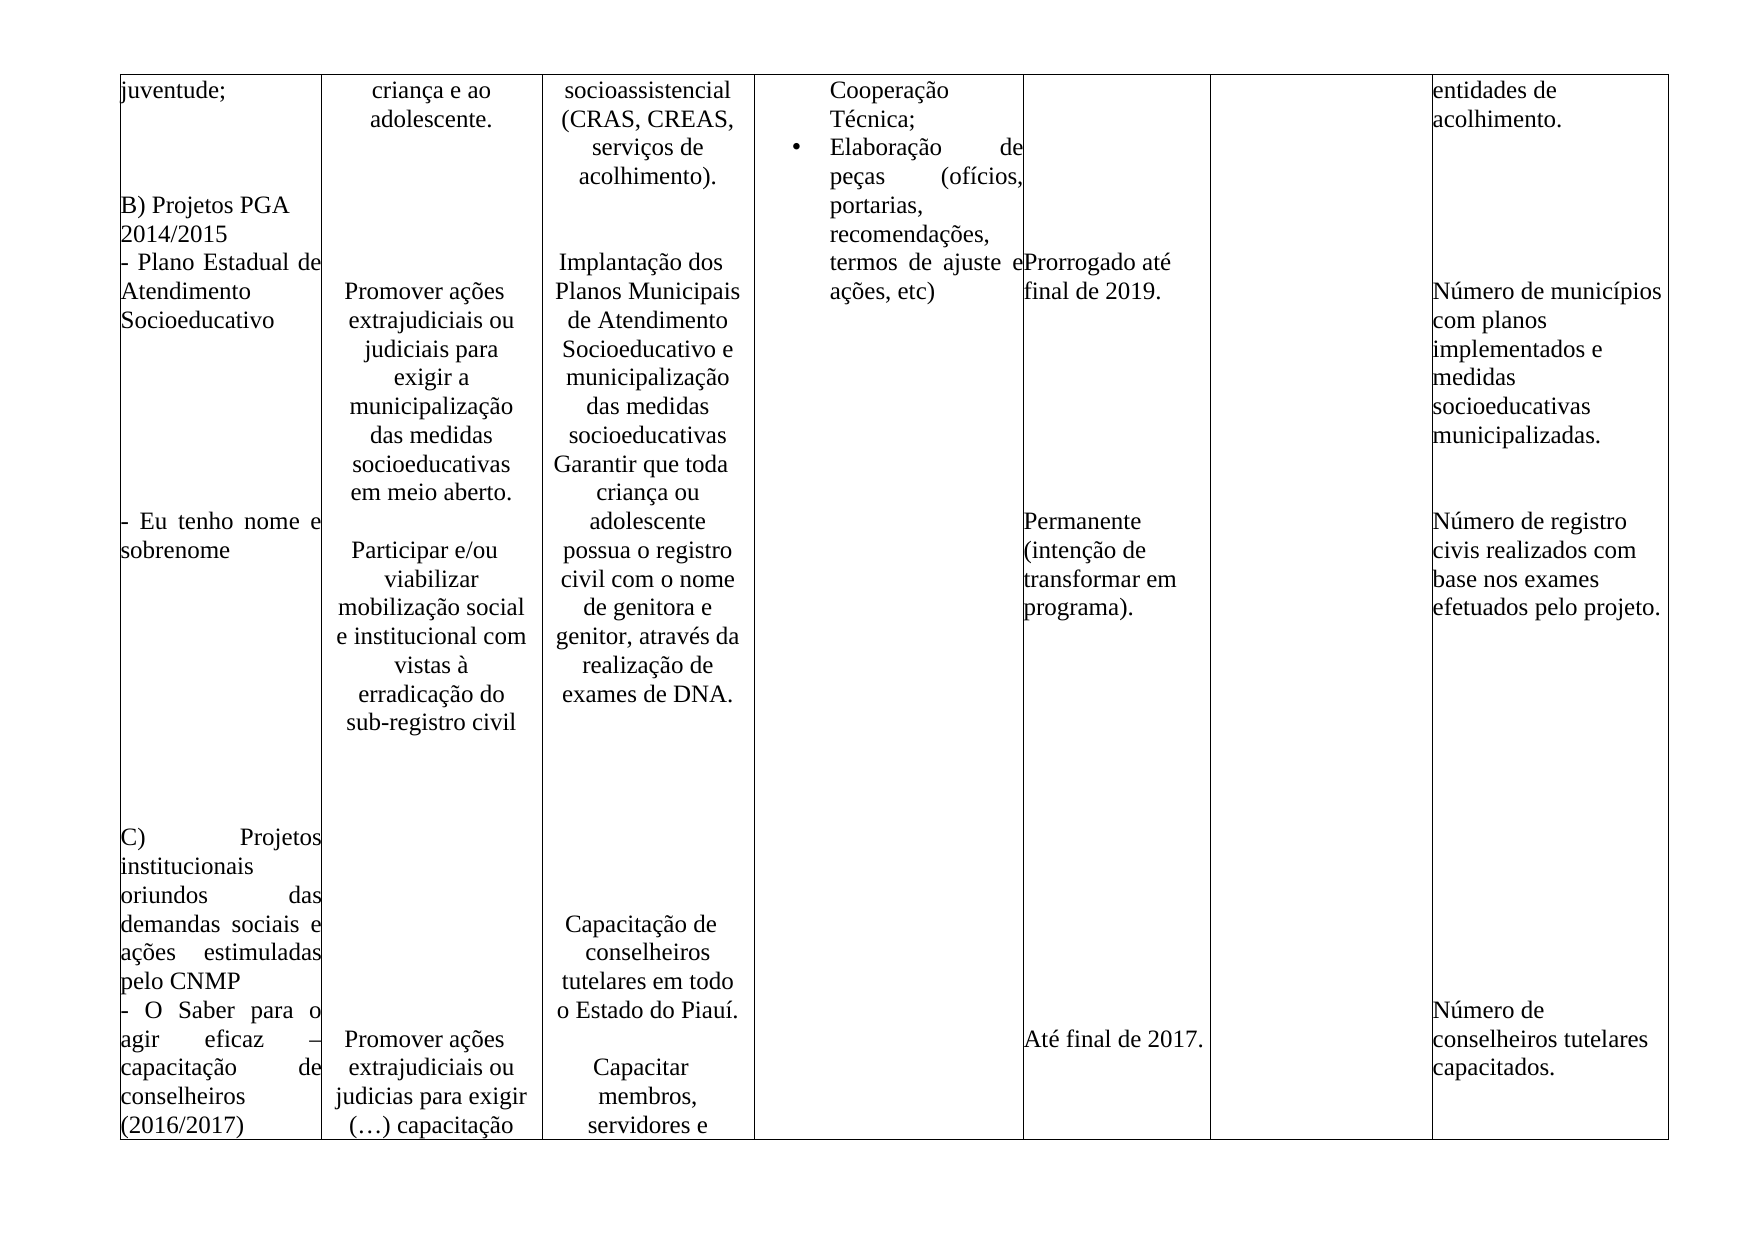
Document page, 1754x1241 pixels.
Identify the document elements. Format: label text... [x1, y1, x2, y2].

table_cell criança e ao adolescente. Promover ações extrajudiciais ou judiciais para exigir a municipalização das medidas socioeducativas em meio aberto. Participar e/ou viabilizar mobilização social e institucional com vistas à erradicação do sub-registro civil Promover ações extrajudiciais ou judicias para exigir (…) capacitação [322, 75, 542, 1139]
table_cell Entrevistas nos meios de comunicação para a divulgação dos projetos; Elaboração de palestras para a utilização dos membros quando da adesão aos projetos em suas Promotorias de Justiça; Elaboração de material gráfico a serem usados na divulgação do projeto; Elaboração de Termos de Cooperação Técnica; Elaboração de peças (ofícios, portarias, recomendações, termos de ajuste e ações, etc) [755, 75, 1023, 1139]
table_cell juventude; B) Projetos PGA 2014/2015 - Plano Estadual de Atendimento Socioeducativo - Eu tenho nome e sobrenome C) Projetos institucionais oriundos das demandas sociais e ações estimuladas pelo CNMP - O Saber para o agir eficaz – capacitação de conselheiros (2016/2017) [121, 75, 321, 1139]
table_cell socioassistencial (CRAS, CREAS, serviços de acolhimento). Implantação dos Planos Municipais de Atendimento Socioeducativo e municipalização das medidas socioeducativas Garantir que toda criança ou adolescente possua o registro civil com o nome de genitora e genitor, através da realização de exames de DNA. Capacitação de conselheiros tutelares em todo o Estado do Piauí. Capacitar membros, servidores e [543, 75, 754, 1139]
table_cell Prorrogado até final de 2019. Permanente (intenção de transformar em programa). Até final de 2017. [1024, 75, 1210, 1139]
table_cell [1211, 75, 1432, 1139]
table_cell entidades de acolhimento. Número de municípios com planos implementados e medidas socioeducativas municipalizadas. Número de registro civis realizados com base nos exames efetuados pelo projeto. Número de conselheiros tutelares capacitados. [1433, 75, 1668, 1139]
